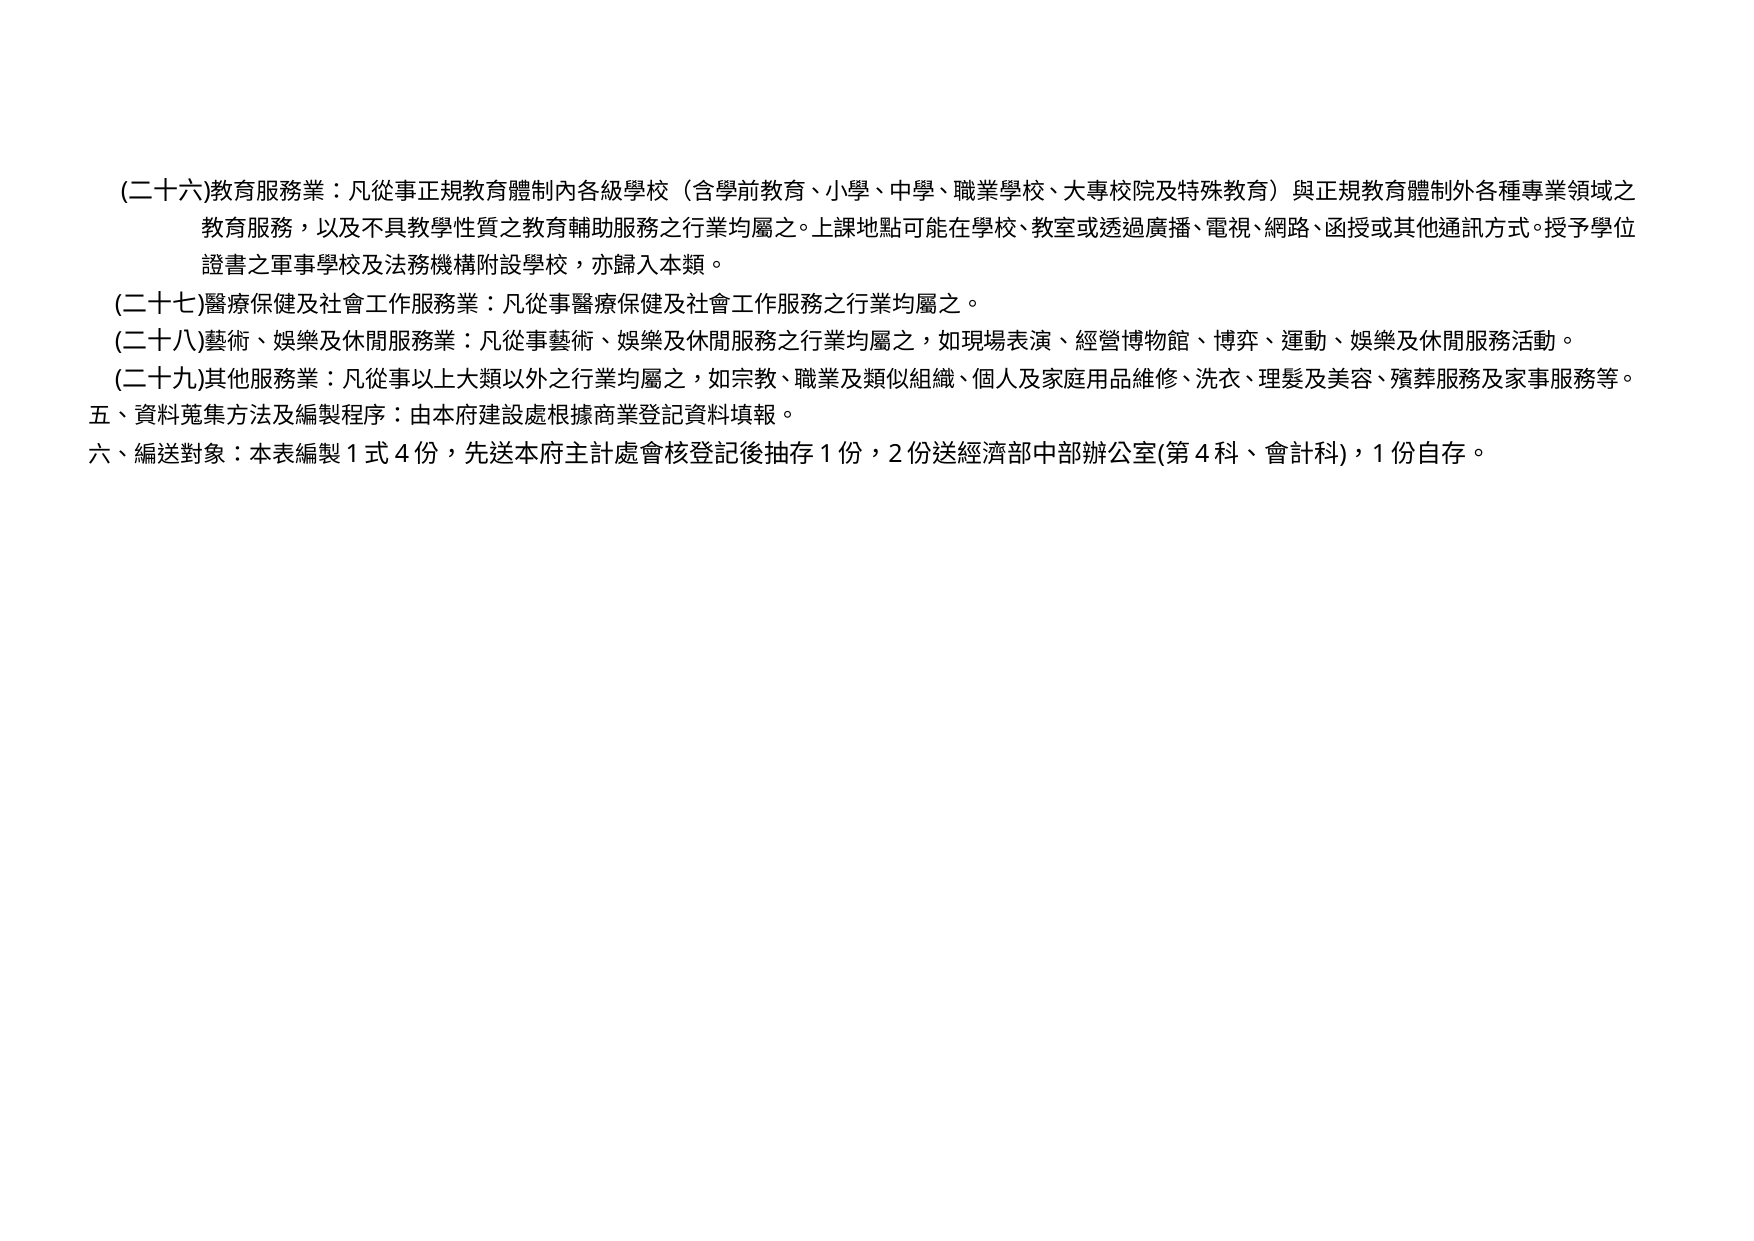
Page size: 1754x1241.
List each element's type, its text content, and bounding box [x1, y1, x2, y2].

text (二十六)教育服務業：凡從事正規教育體制內各級學校（含學前教育、小學、中學、職業學校、大專校院及特殊教育）與正規教育體制外各種專業領域之教育服務，以及不具教學性質之教育輔助服務之行業均屬之。上課地點可能在學校、教室或透過廣播、電視、網路、函授或其他通訊方式。授予學位證書之軍事學校及法務機構附設學校，亦歸入本類。 [101, 170, 1636, 283]
text 六、編送對象：本表編製1式4份，先送本府主計處會核登記後抽存1份，2份送經濟部中部辦公室(第4科、會計科)，1份自存。 [89, 433, 1636, 470]
text (二十七)醫療保健及社會工作服務業：凡從事醫療保健及社會工作服務之行業均屬之。 [89, 283, 1636, 320]
text 五、資料蒐集方法及編製程序：由本府建設處根據商業登記資料填報。 [89, 395, 1636, 433]
text (二十八)藝術、娛樂及休閒服務業：凡從事藝術、娛樂及休閒服務之行業均屬之，如現場表演、經營博物館、博弈、運動、娛樂及休閒服務活動。 [89, 320, 1636, 358]
text (二十九)其他服務業：凡從事以上大類以外之行業均屬之，如宗教、職業及類似組織、個人及家庭用品維修、洗衣、理髮及美容、殯葬服務及家事服務等。 [89, 358, 1636, 395]
